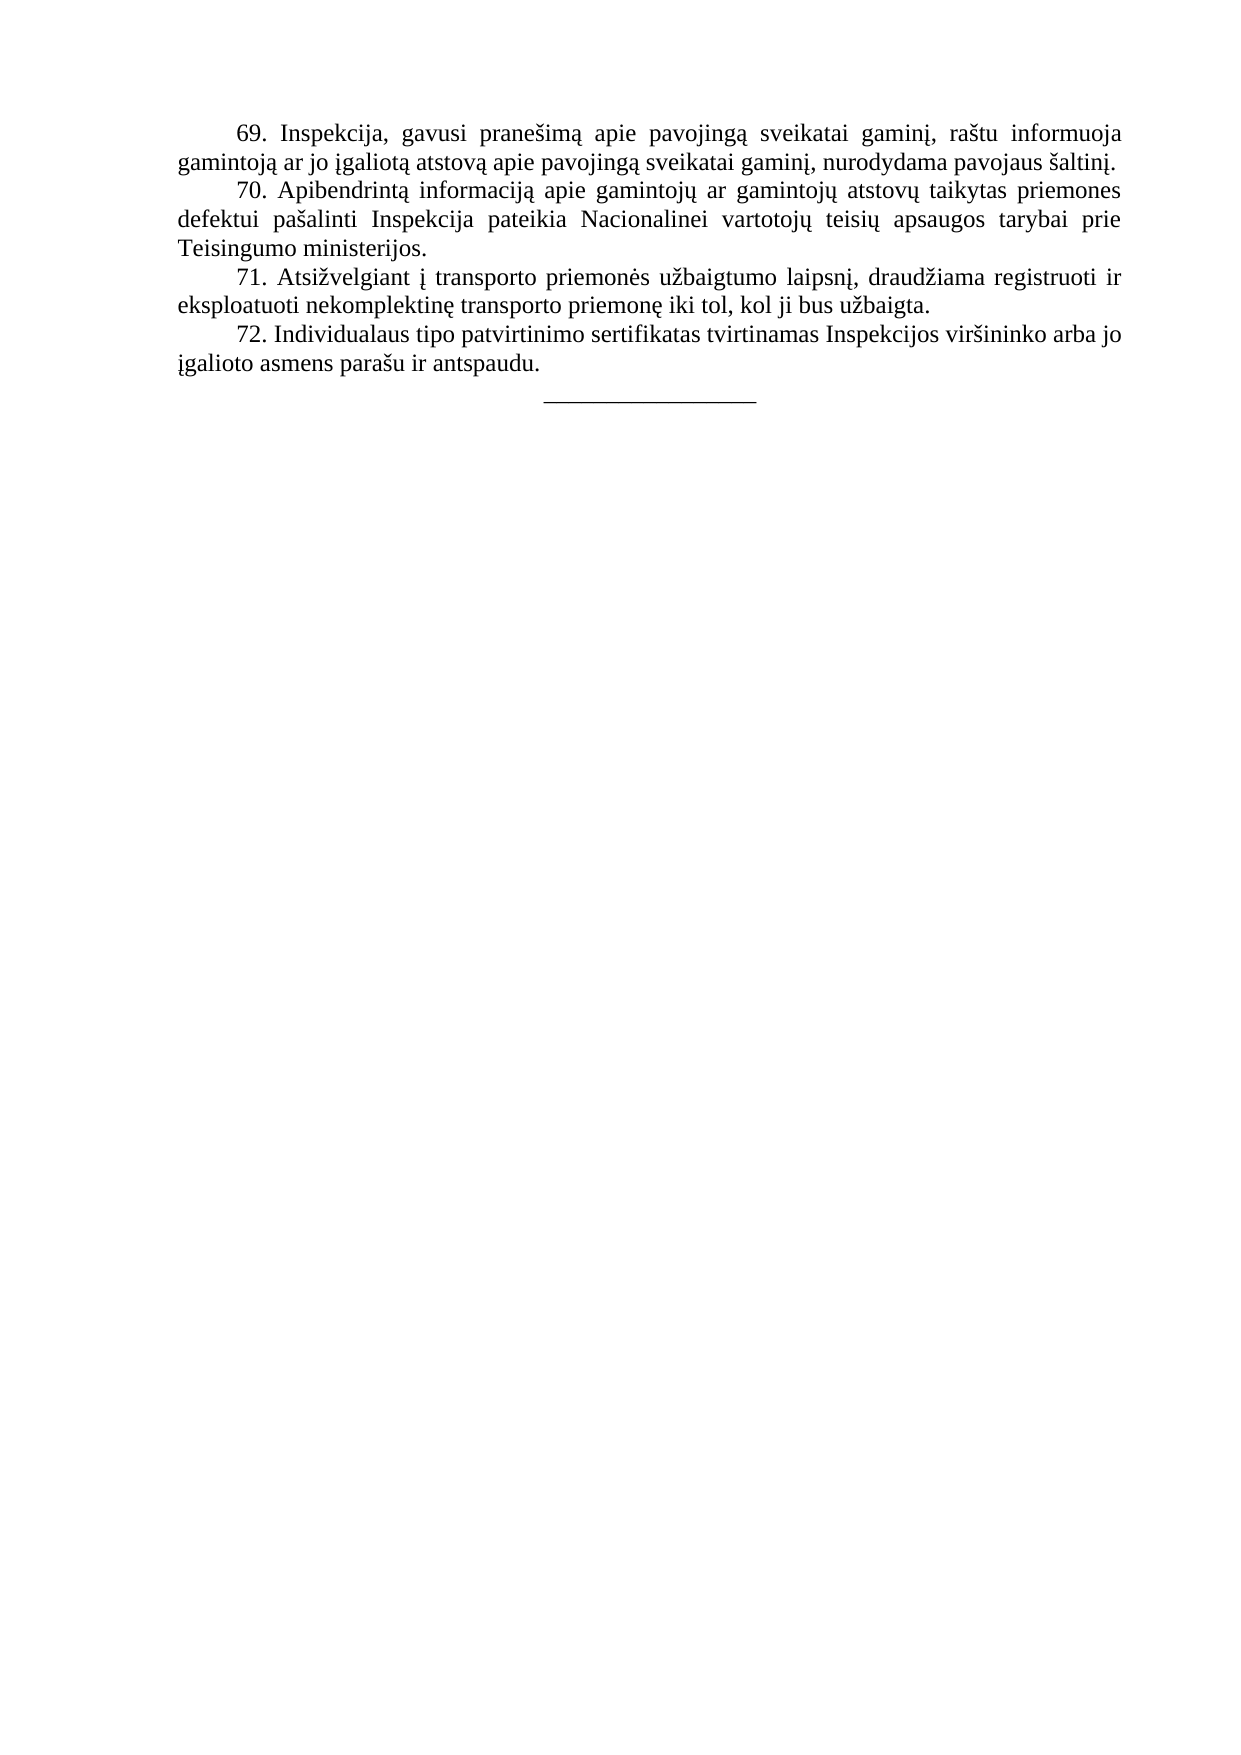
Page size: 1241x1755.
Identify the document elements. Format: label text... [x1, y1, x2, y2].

text 72. Individualaus tipo patvirtinimo sertifikatas tvirtinamas Inspekcijos viršininko arba jo įgalioto asmens parašu ir antspaudu. [177, 319, 1122, 377]
text 69. Inspekcija, gavusi pranešimą apie pavojingą sveikatai gaminį, raštu informuoja gamintoją ar jo įgaliotą atstovą apie pavojingą sveikatai gaminį, nurodydama pavojaus šaltinį. [177, 118, 1122, 176]
text 70. Apibendrintą informaciją apie gamintojų ar gamintojų atstovų taikytas priemones defektui pašalinti Inspekcija pateikia Nacionalinei vartotojų teisių apsaugos tarybai prie Teisingumo ministerijos. [177, 176, 1122, 262]
text _________________ [177, 377, 1122, 406]
text 71. Atsižvelgiant į transporto priemonės užbaigtumo laipsnį, draudžiama registruoti ir eksploatuoti nekomplektinę transporto priemonę iki tol, kol ji bus užbaigta. [177, 262, 1122, 319]
